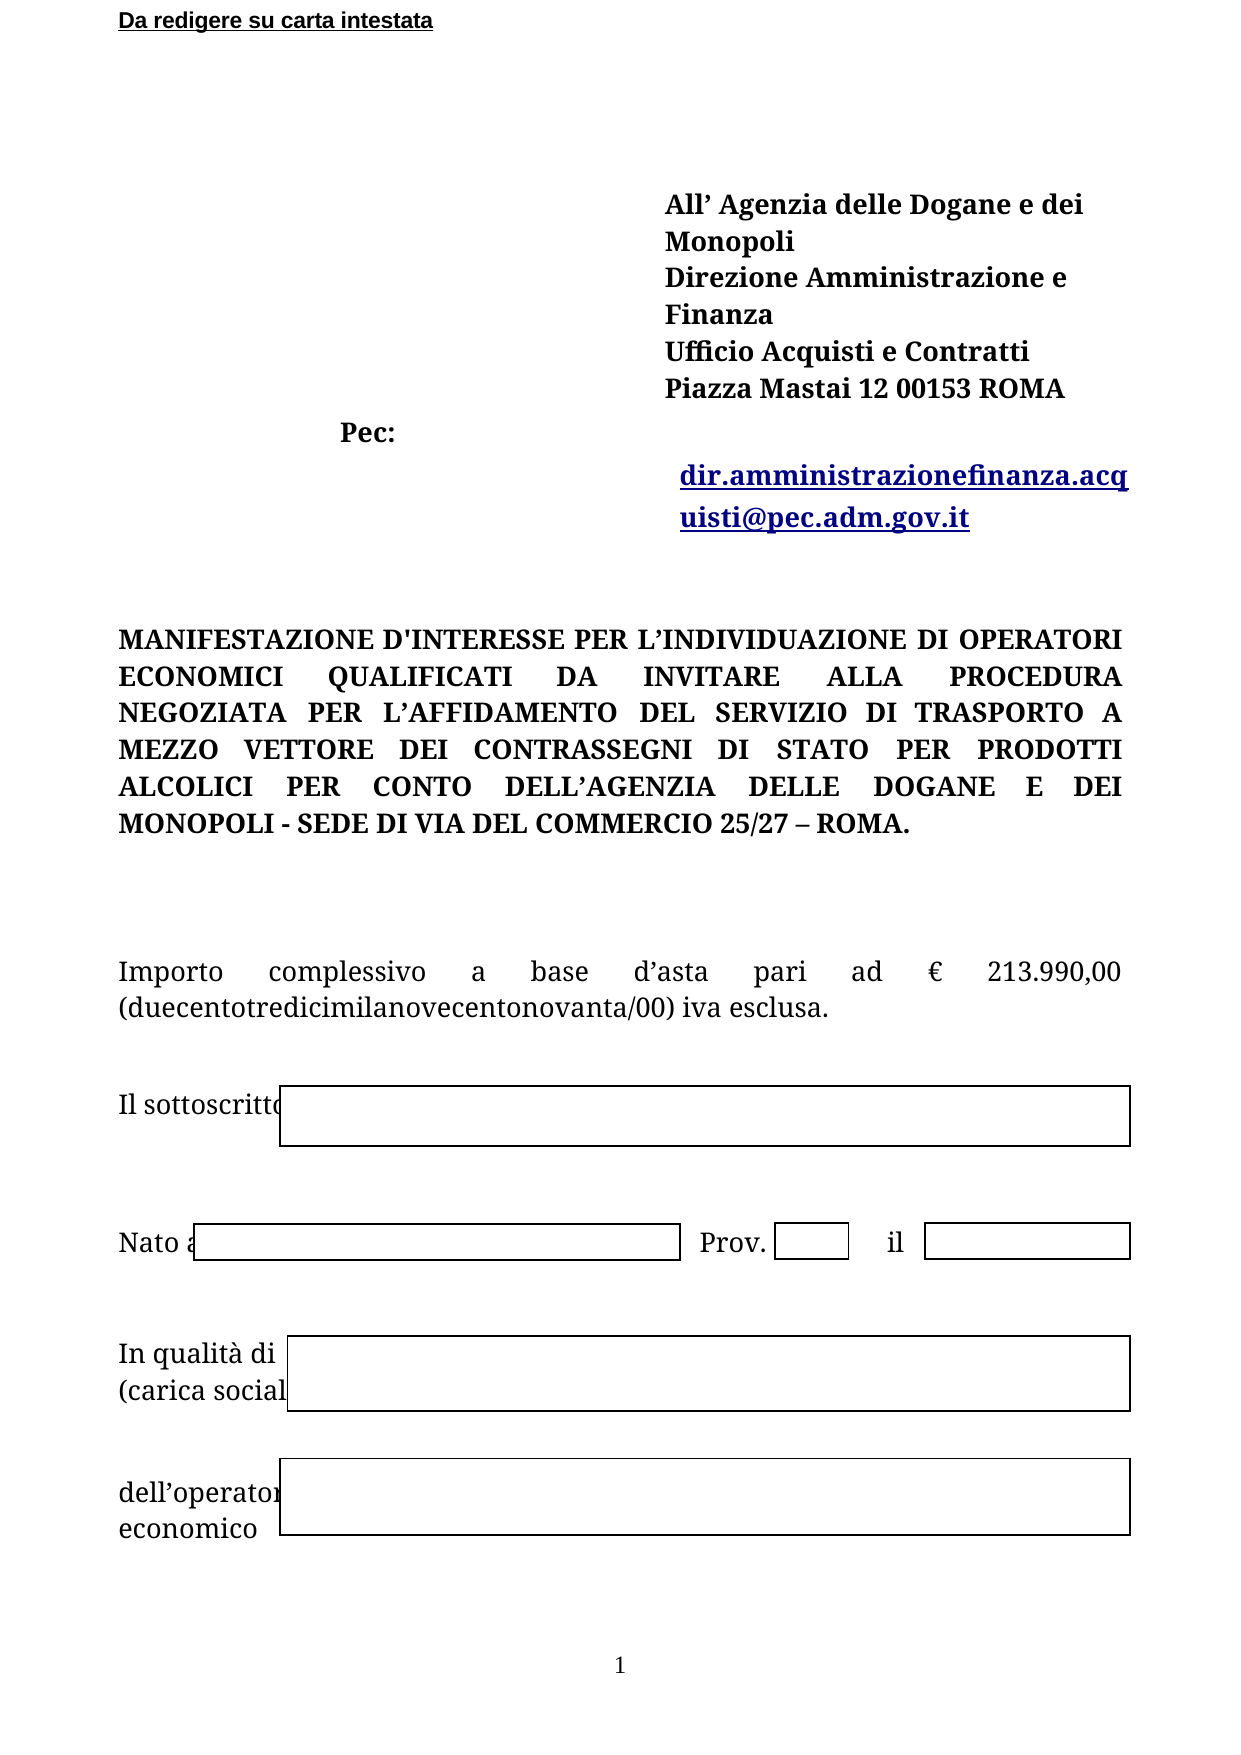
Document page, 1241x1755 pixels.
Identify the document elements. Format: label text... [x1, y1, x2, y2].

text Nato a Prov. il [118, 1224, 193, 1261]
text MANIFESTAZIONE D'INTERESSE PER L’INDIVIDUAZIONE DI OPERATORI ECONOMICI QUALIFICATI DA INVITARE ALLA PROCEDURA NEGOZIATA PER L’AFFIDAMENTO DEL SERVIZIO DI TRASPORTO A MEZZO VETTORE DEI CONTRASSEGNI DI STATO PER PRODOTTI ALCOLICI PER CONTO DELL’AGENZIA DELLE DOGANE E DEI MONOPOLI - SEDE DI VIA DEL COMMERCIO 25/27 – ROMA. [118, 620, 1122, 841]
text Nato a Prov. il [681, 1224, 1122, 1261]
text All’ Agenzia delle Dogane e dei Monopoli [664, 185, 1122, 259]
subtitle Da redigere su carta intestata [118, 7, 1057, 34]
text In qualità di [288, 1337, 1129, 1410]
text Ufficio Acquisti e Contratti [664, 333, 1122, 369]
text Piazza Mastai 12 00153 ROMA [664, 369, 1122, 406]
text Direzione Amministrazione e Finanza [664, 259, 1122, 333]
text economico [118, 1510, 1122, 1547]
text In qualità di [118, 1334, 1122, 1371]
text dell’operatore [118, 1473, 279, 1510]
subtitle Pec: dir.amministrazionefinanza.acquisti@pec.adm.gov.it [340, 414, 1140, 536]
text Importo complessivo a base d’asta pari ad € 213.990,00 (duecentotredicimilanovecentonovanta/00) iva esclusa. [118, 952, 1122, 1026]
text Il sottoscritto [281, 1087, 1129, 1145]
text Il sottoscritto [118, 1085, 279, 1122]
text (carica sociale) [118, 1371, 287, 1408]
